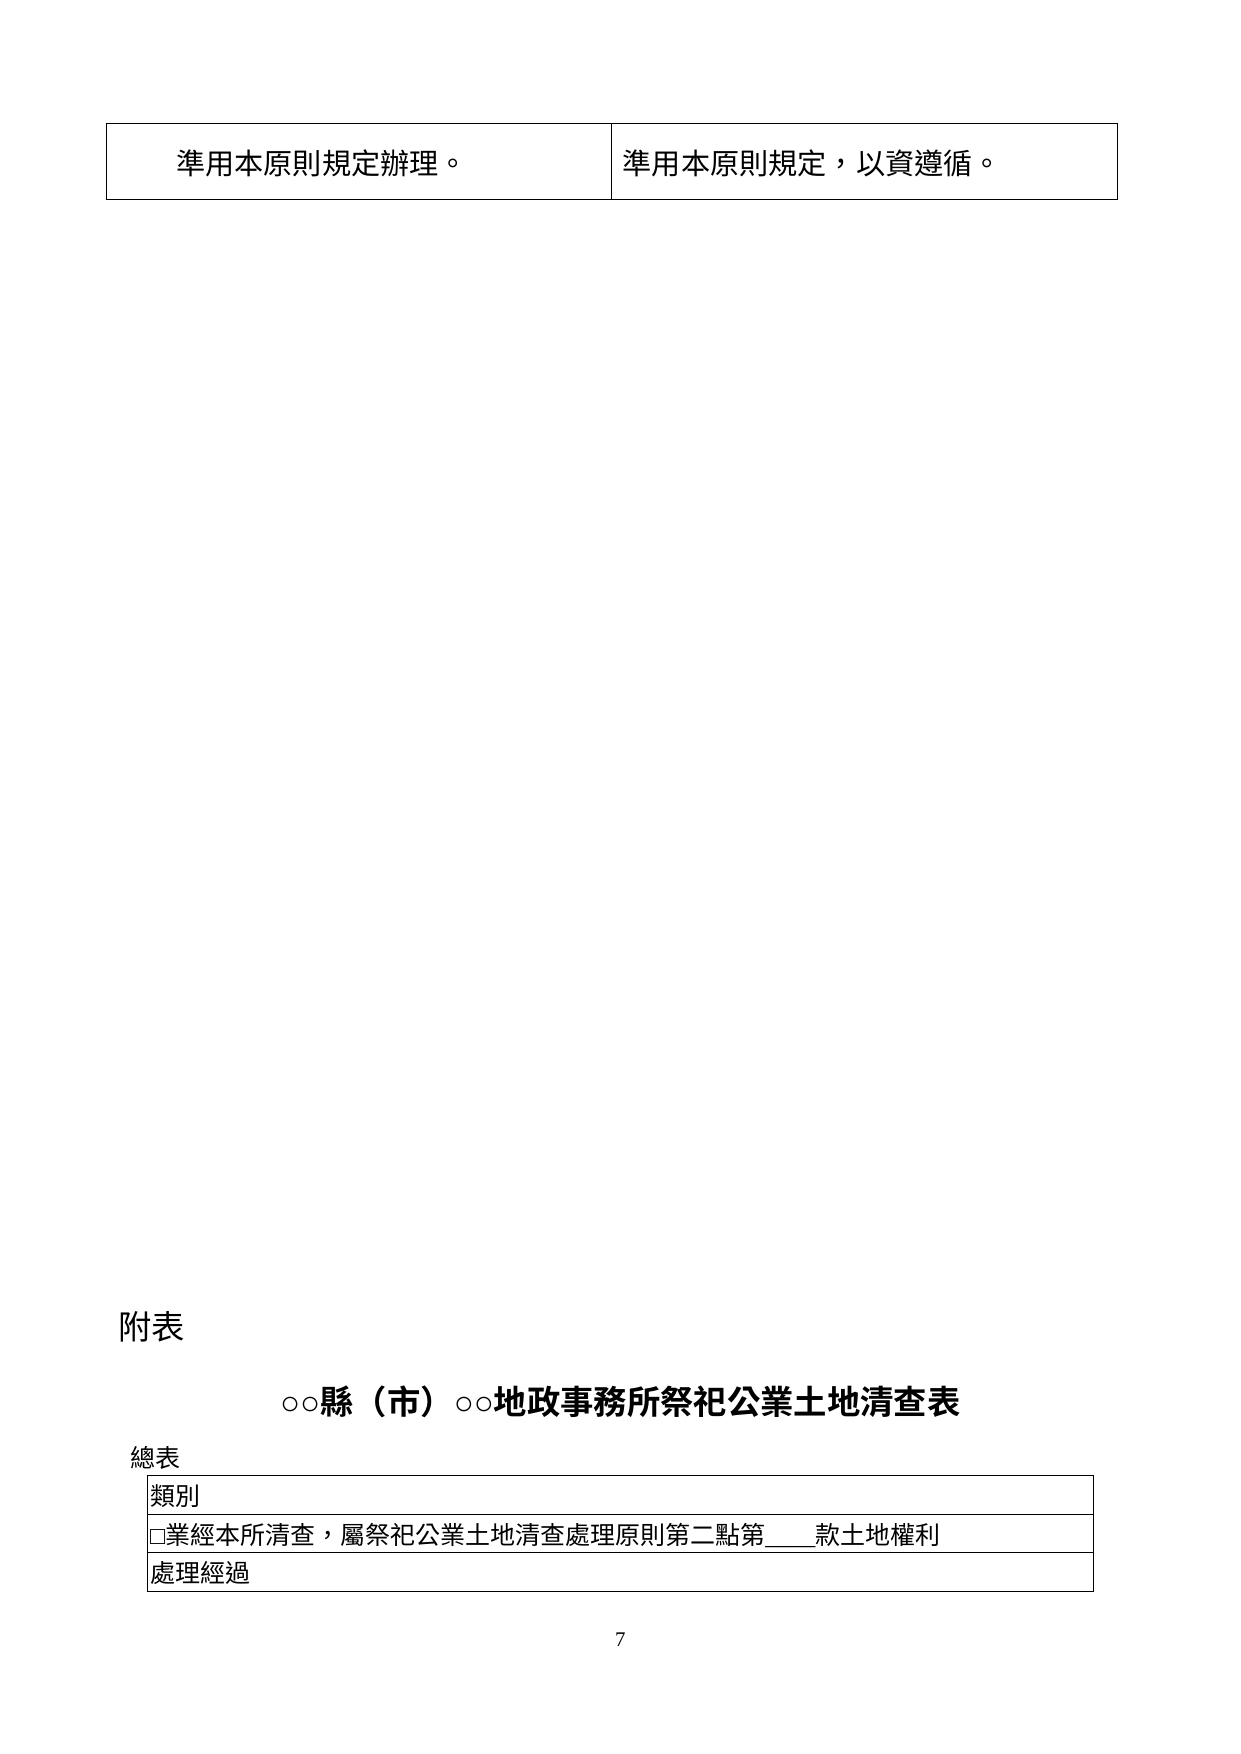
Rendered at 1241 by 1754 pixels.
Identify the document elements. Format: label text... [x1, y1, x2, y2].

table_header 類別 [148, 1476, 1093, 1513]
table_cell 準用本原則規定辦理。 [107, 124, 611, 199]
table_cell 處理經過 [148, 1553, 1093, 1591]
table_cell □業經本所清查，屬祭祀公業土地清查處理原則第二點第____款土地權利 [148, 1515, 1093, 1552]
table_cell 準用本原則規定，以資遵循。 [612, 124, 1117, 199]
text 總表 [118, 1437, 1122, 1475]
text 附表 [118, 1287, 1122, 1362]
text ○○縣（市）○○地政事務所祭祀公業土地清查表 [118, 1362, 1122, 1437]
